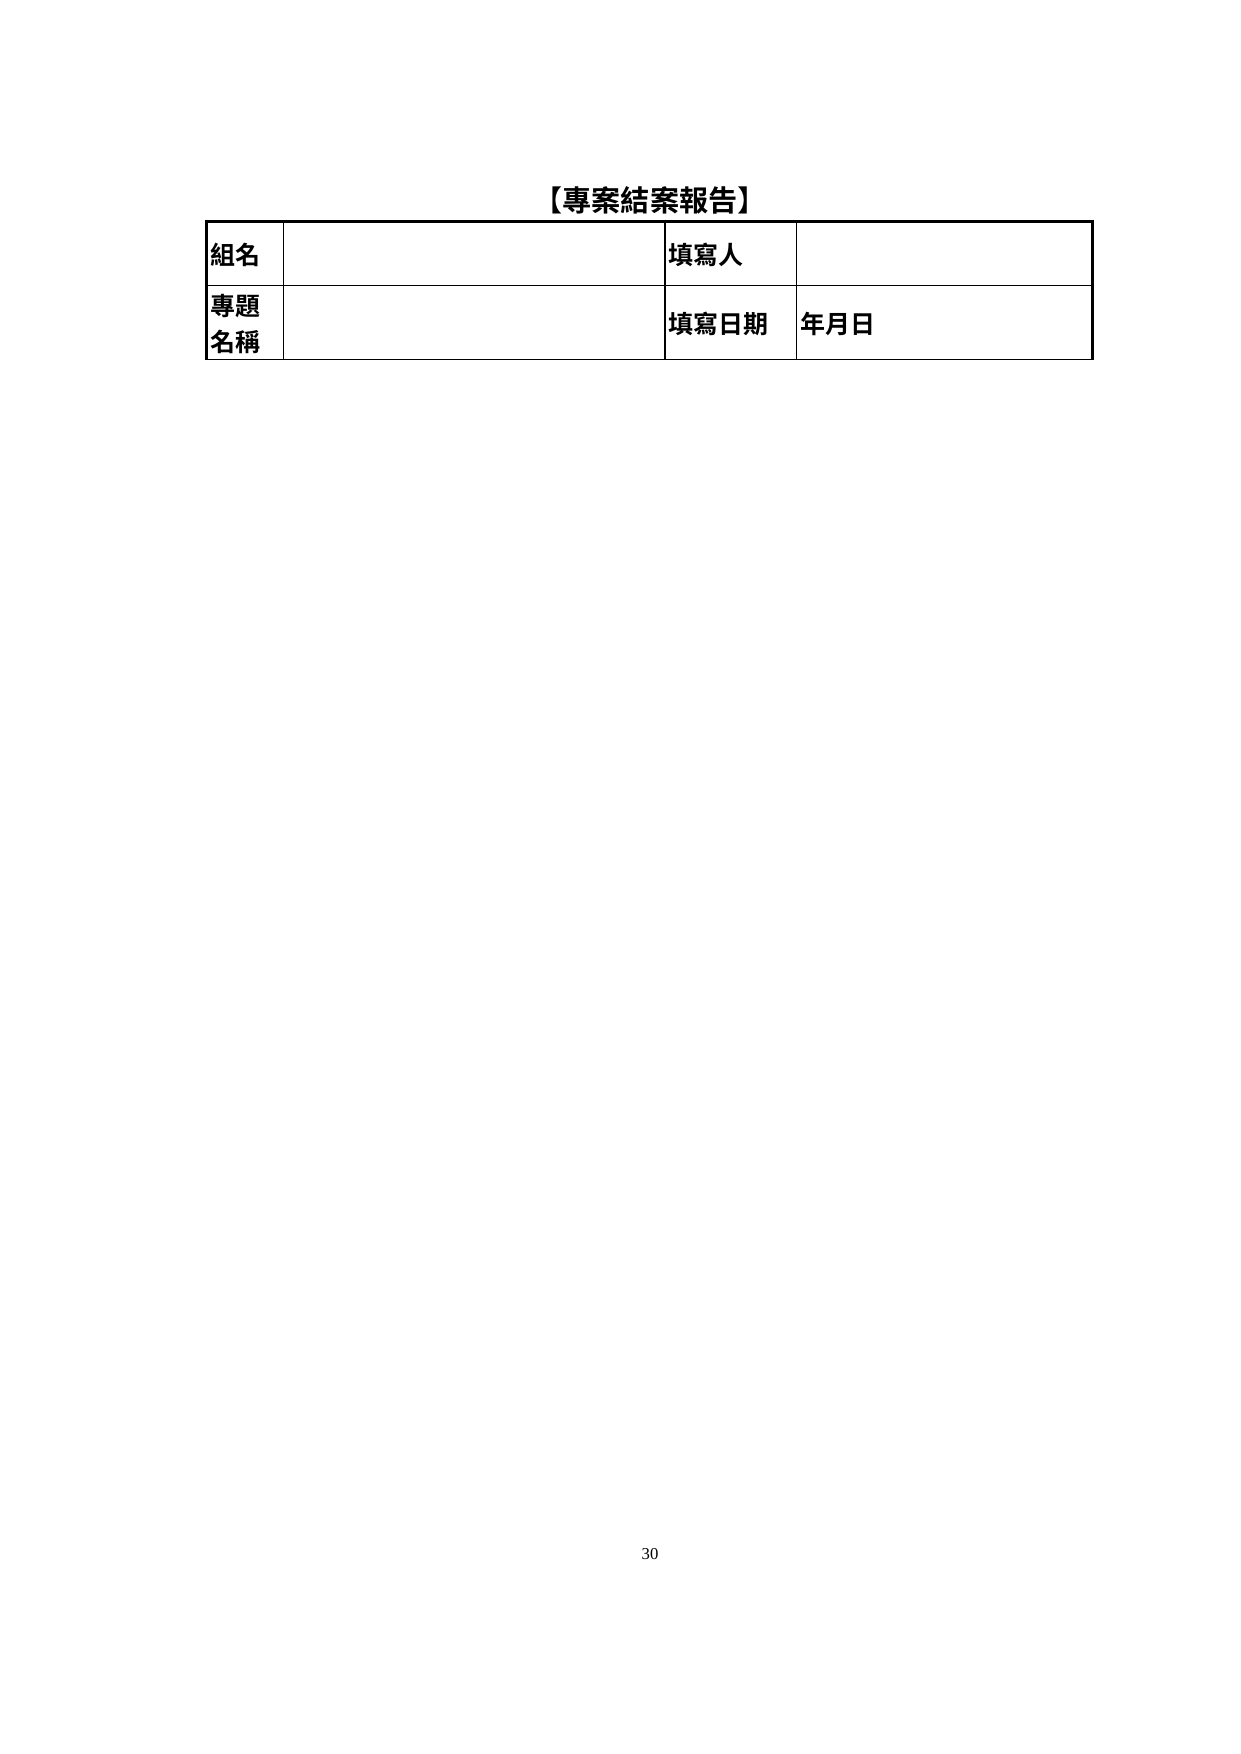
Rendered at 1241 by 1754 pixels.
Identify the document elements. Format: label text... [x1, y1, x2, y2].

table_cell 年月日 [797, 286, 1091, 358]
table_header [284, 223, 664, 285]
table_cell 專題名稱 [208, 286, 283, 358]
table_header [797, 223, 1091, 285]
table_header 填寫人 [666, 223, 796, 285]
table_header 組名 [208, 223, 283, 285]
table_cell [284, 286, 664, 358]
text 【專案結案報告】 [207, 177, 1092, 219]
table_cell 填寫日期 [666, 286, 796, 358]
